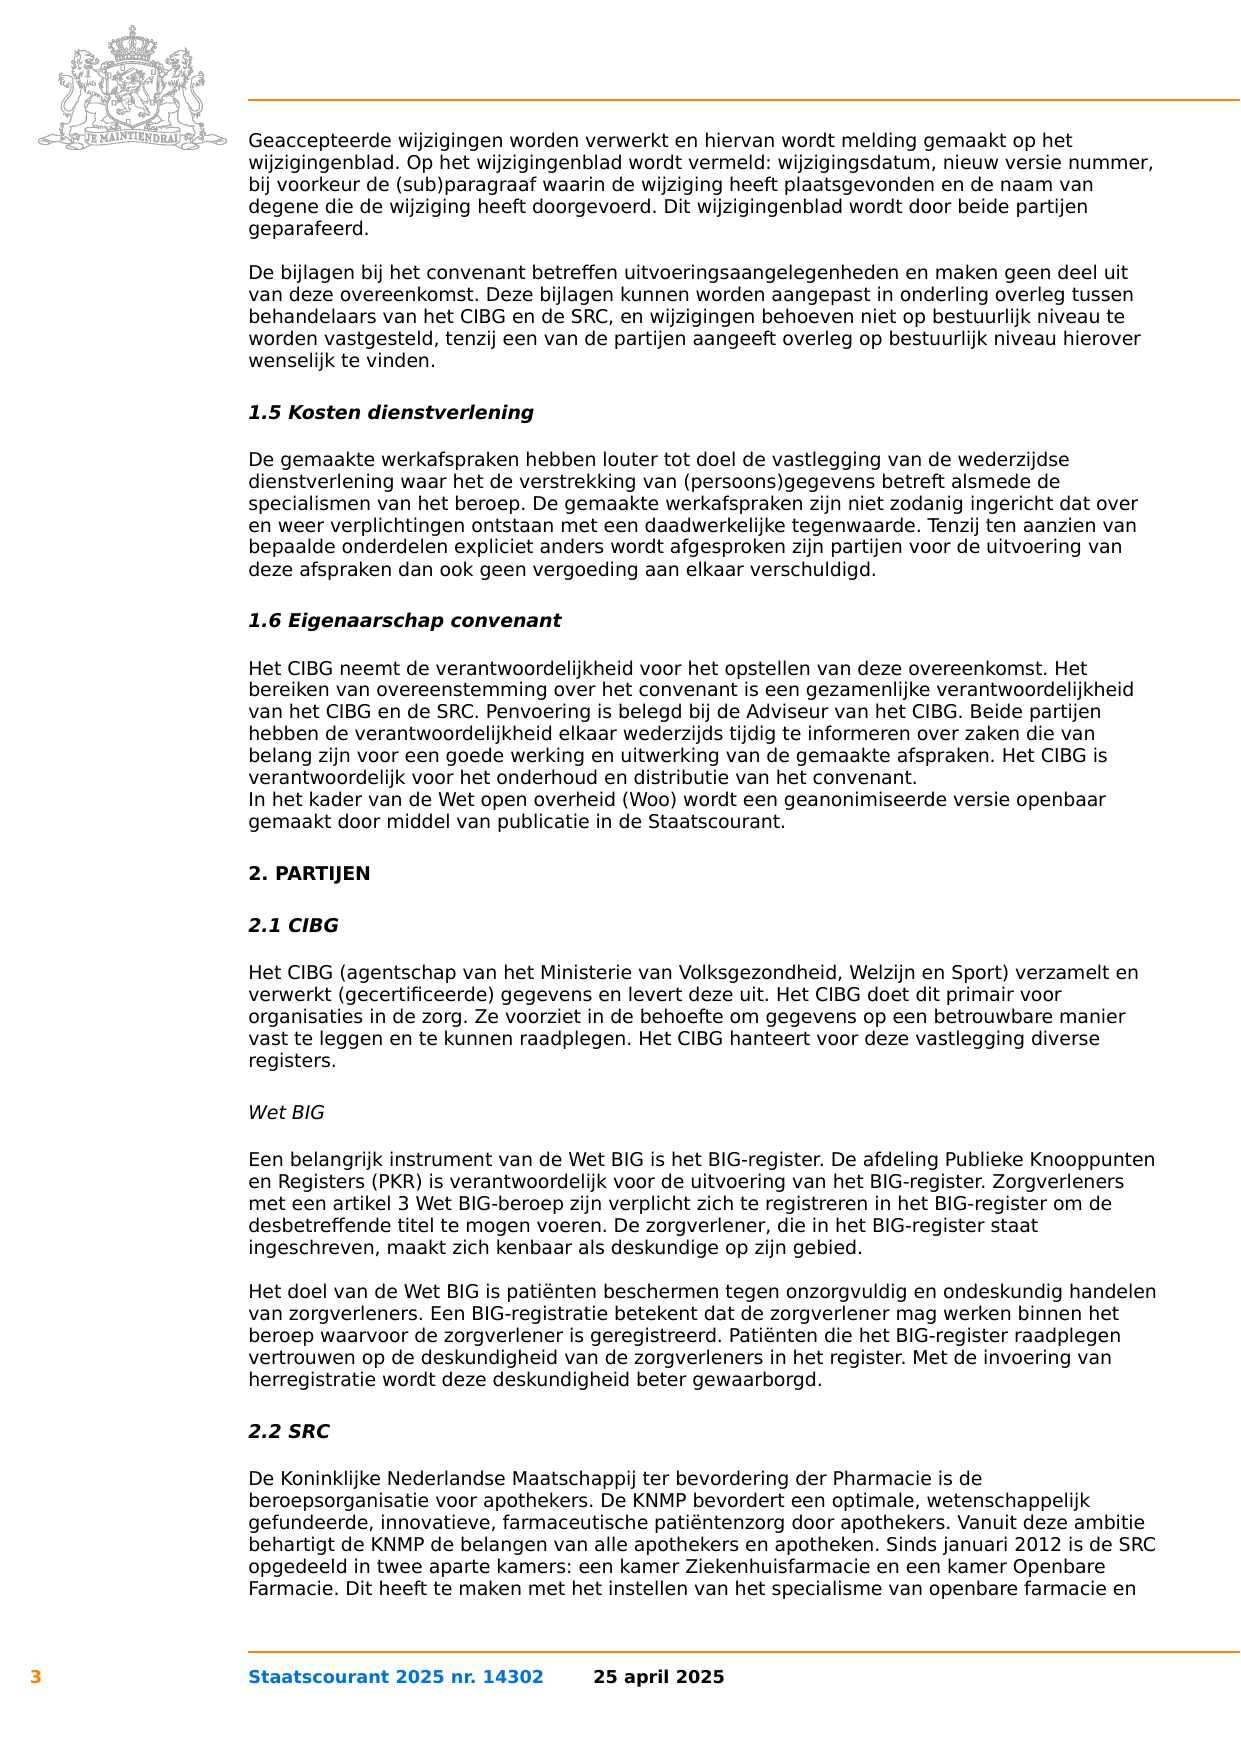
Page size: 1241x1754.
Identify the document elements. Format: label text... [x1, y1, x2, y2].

text Geaccepteerde wijzigingen worden verwerkt en hiervan wordt melding gemaakt op het wijzigingenblad. Op het wijzigingenblad wordt vermeld: wijzigingsdatum, nieuw versie nummer, bij voorkeur de (sub)paragraaf waarin de wijziging heeft plaatsgevonden en de naam van degene die de wijziging heeft doorgevoerd. Dit wijzigingenblad wordt door beide partijen geparafeerd. [248, 130, 1163, 240]
subtitle Wet BIG [248, 1102, 1163, 1124]
subtitle 1.6 Eigenaarschap convenant [248, 610, 1163, 632]
subtitle 2.2 SRC [248, 1421, 1163, 1443]
subtitle 2.1 CIBG [248, 915, 1163, 937]
subtitle 1.5 Kosten dienstverlening [248, 402, 1163, 423]
subtitle 2. PARTIJEN [248, 863, 1163, 885]
text De gemaakte werkafspraken hebben louter tot doel de vastlegging van de wederzijdse dienstverlening waar het de verstrekking van (persoons)gegevens betreft alsmede de specialismen van het beroep. De gemaakte werkafspraken zijn niet zodanig ingericht dat over en weer verplichtingen ontstaan met een daadwerkelijke tegenwaarde. Tenzij ten aanzien van bepaalde onderdelen expliciet anders wordt afgesproken zijn partijen voor de uitvoering van deze afspraken dan ook geen vergoeding aan elkaar verschuldigd. [248, 448, 1163, 580]
picture [38, 25, 227, 150]
text De bijlagen bij het convenant betreffen uitvoeringsaangelegenheden en maken geen deel uit van deze overeenkomst. Deze bijlagen kunnen worden aangepast in onderling overleg tussen behandelaars van het CIBG en de SRC, en wijzigingen behoeven niet op bestuurlijk niveau te worden vastgesteld, tenzij een van de partijen aangeeft overleg op bestuurlijk niveau hierover wenselijk te vinden. [248, 262, 1163, 372]
text In het kader van de Wet open overheid (Woo) wordt een geanonimiseerde versie openbaar gemaakt door middel van publicatie in de Staatscourant. [248, 789, 1163, 833]
text Een belangrijk instrument van de Wet BIG is het BIG-register. De afdeling Publieke Knooppunten en Registers (PKR) is verantwoordelijk voor de uitvoering van het BIG-register. Zorgverleners met een artikel 3 Wet BIG-beroep zijn verplicht zich te registreren in het BIG-register om de desbetreffende titel te mogen voeren. De zorgverlener, die in het BIG-register staat ingeschreven, maakt zich kenbaar als deskundige op zijn gebied. [248, 1149, 1163, 1259]
text Het CIBG (agentschap van het Ministerie van Volksgezondheid, Welzijn en Sport) verzamelt en verwerkt (gecertificeerde) gegevens en levert deze uit. Het CIBG doet dit primair voor organisaties in de zorg. Ze voorziet in de behoefte om gegevens op een betrouwbare manier vast te leggen en te kunnen raadplegen. Het CIBG hanteert voor deze vastlegging diverse registers. [248, 962, 1163, 1072]
text Het CIBG neemt de verantwoordelijkheid voor het opstellen van deze overeenkomst. Het bereiken van overeenstemming over het convenant is een gezamenlijke verantwoordelijkheid van het CIBG en de SRC. Penvoering is belegd bij de Adviseur van het CIBG. Beide partijen hebben de verantwoordelijkheid elkaar wederzijds tijdig te informeren over zaken die van belang zijn voor een goede werking en uitwerking van de gemaakte afspraken. Het CIBG is verantwoordelijk voor het onderhoud en distributie van het convenant. [248, 657, 1163, 789]
text De Koninklijke Nederlandse Maatschappij ter bevordering der Pharmacie is de beroepsorganisatie voor apothekers. De KNMP bevordert een optimale, wetenschappelijk gefundeerde, innovatieve, farmaceutische patiëntenzorg door apothekers. Vanuit deze ambitie behartigt de KNMP de belangen van alle apothekers en apotheken. Sinds januari 2012 is de SRC opgedeeld in twee aparte kamers: een kamer Ziekenhuisfarmacie en een kamer Openbare Farmacie. Dit heeft te maken met het instellen van het specialisme van openbare farmacie en [248, 1468, 1163, 1599]
text Het doel van de Wet BIG is patiënten beschermen tegen onzorgvuldig en ondeskundig handelen van zorgverleners. Een BIG-registratie betekent dat de zorgverlener mag werken binnen het beroep waarvoor de zorgverlener is geregistreerd. Patiënten die het BIG-register raadplegen vertrouwen op de deskundigheid van de zorgverleners in het register. Met de invoering van herregistratie wordt deze deskundigheid beter gewaarborgd. [248, 1281, 1163, 1391]
